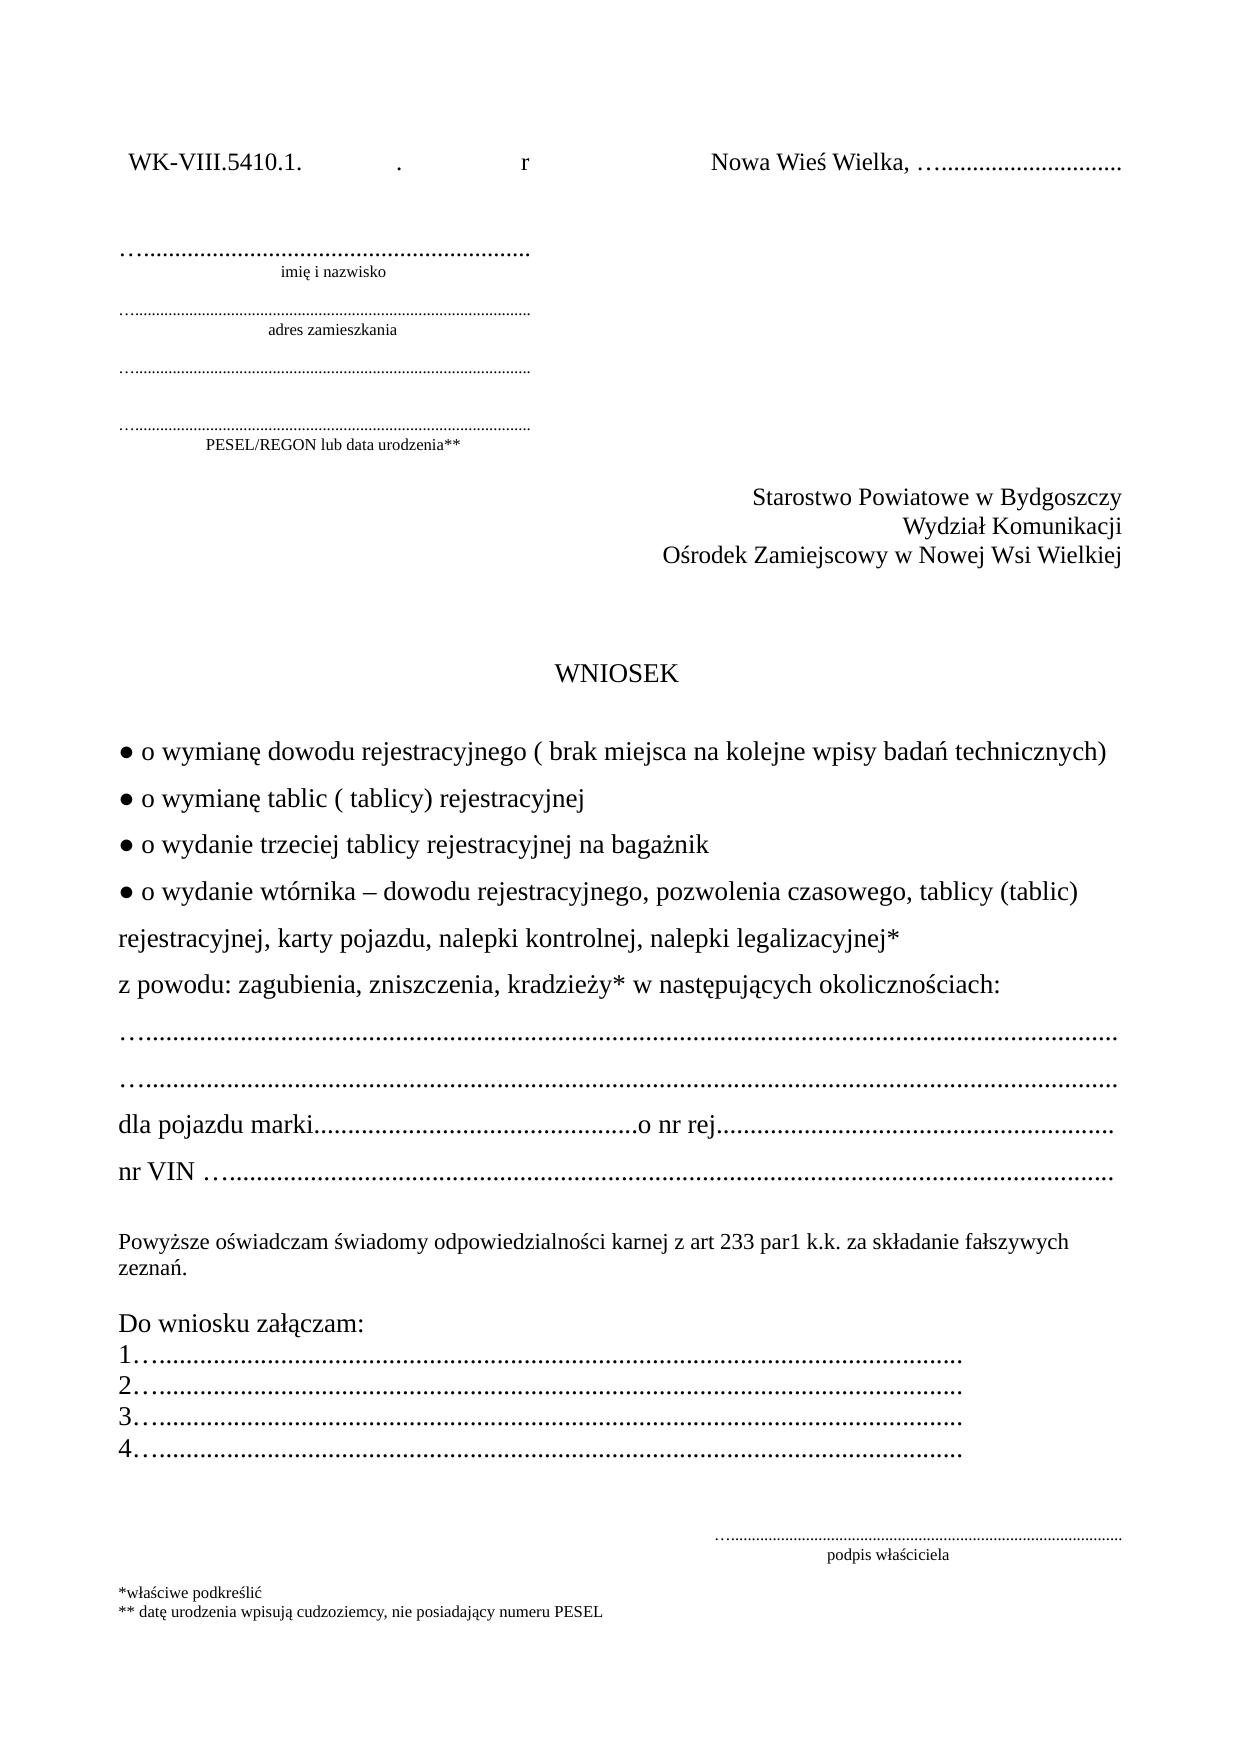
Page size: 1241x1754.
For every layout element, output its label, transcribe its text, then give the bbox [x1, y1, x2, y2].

text 3…....................................................................................................................... [118, 1401, 1122, 1432]
text …............................................................................................... [118, 358, 1122, 377]
text dla pojazdu marki................................................o nr rej........................................................... [118, 1108, 1122, 1139]
text ● o wymianę tablic ( tablicy) rejestracyjnej [118, 782, 1122, 813]
text ….............................................................. [118, 233, 1122, 262]
text Wydział Komunikacji [118, 511, 1122, 540]
text 2…....................................................................................................................... [118, 1369, 1122, 1401]
text 4…....................................................................................................................... [118, 1432, 1122, 1463]
text nr VIN …................................................................................................................................... [118, 1155, 1122, 1186]
text z powodu: zagubienia, zniszczenia, kradzieży* w następujących okolicznościach: [118, 968, 1122, 999]
text ** datę urodzenia wpisują cudzoziemcy, nie posiadający numeru PESEL [118, 1602, 1122, 1621]
text …............................................................................................... [118, 415, 1122, 434]
text Powyższe oświadczam świadomy odpowiedzialności karnej z art 233 par1 k.k. za składanie fałszywych zeznań. [118, 1228, 1122, 1281]
text Ośrodek Zamiejscowy w Nowej Wsi Wielkiej [118, 540, 1122, 568]
text podpis właściciela [118, 1544, 1122, 1563]
text WK-VIII.5410.1. . r Nowa Wieś Wielka, …............................. [118, 147, 1122, 176]
text ● o wymianę dowodu rejestracyjnego ( brak miejsca na kolejne wpisy badań technicznych) [118, 735, 1122, 766]
text WNIOSEK [118, 657, 1122, 688]
text adres zamieszkania [118, 319, 1122, 338]
text ● o wydanie trzeciej tablicy rejestracyjnej na bagażnik [118, 828, 1122, 859]
text …................................................................................................................................................ [118, 1015, 1122, 1046]
text ….............................................................................................. [118, 1525, 1122, 1544]
text …............................................................................................... [118, 300, 1122, 319]
text Starostwo Powiatowe w Bydgoszczy [118, 482, 1122, 511]
text Do wniosku załączam: [118, 1307, 1122, 1338]
text *właściwe podkreślić [118, 1583, 1122, 1602]
text PESEL/REGON lub data urodzenia** [118, 434, 1122, 453]
text 1…....................................................................................................................... [118, 1338, 1122, 1369]
text ● o wydanie wtórnika – dowodu rejestracyjnego, pozwolenia czasowego, tablicy (tablic) rejestracyjnej, karty pojazdu, nalepki kontrolnej, nalepki legalizacyjnej* [118, 875, 1122, 953]
text …................................................................................................................................................ [118, 1062, 1122, 1093]
text imię i nazwisko [118, 262, 1122, 281]
